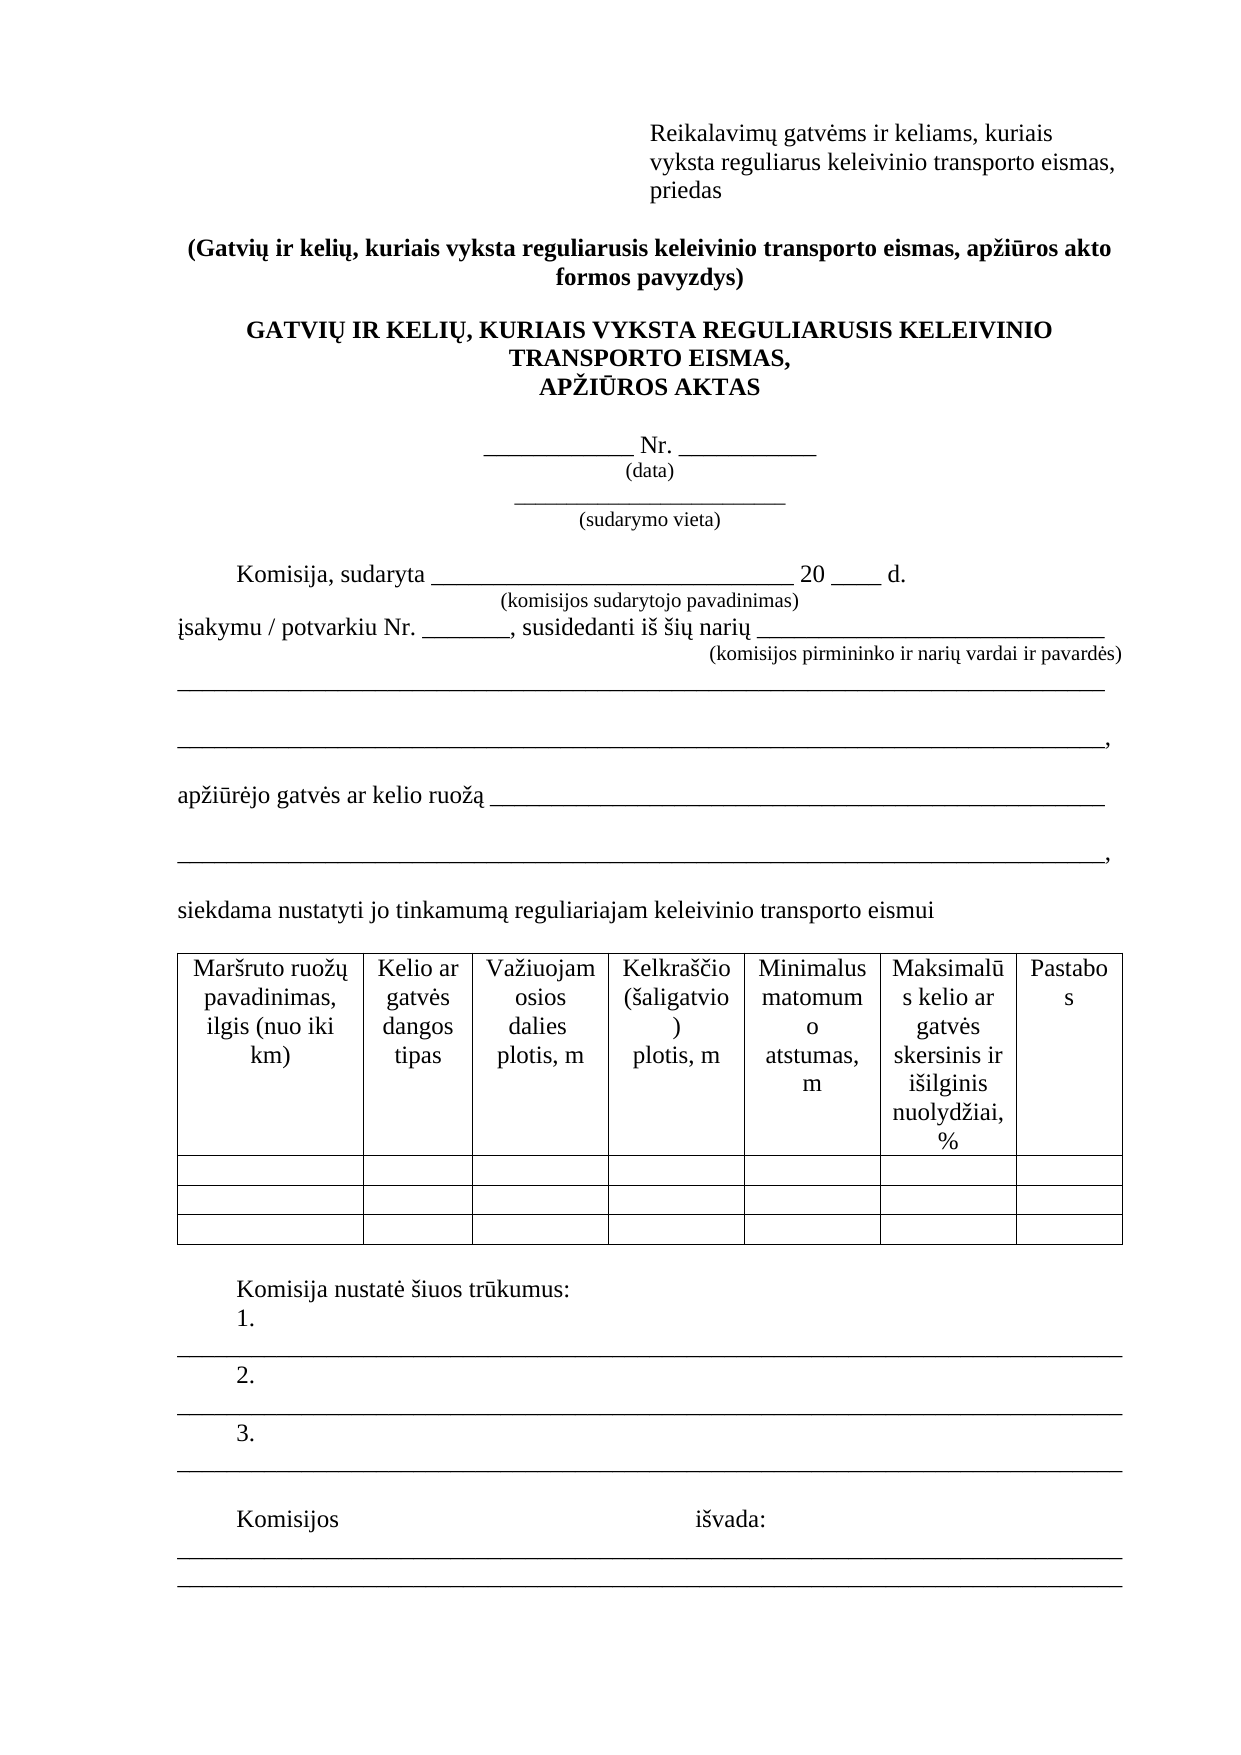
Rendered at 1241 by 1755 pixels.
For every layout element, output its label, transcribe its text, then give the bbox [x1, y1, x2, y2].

table_cell [745, 1215, 880, 1244]
table_header Kelio ar gatvės dangos tipas [364, 954, 472, 1155]
table_header Minimalus matomumo atstumas, m [745, 954, 880, 1155]
table_cell [473, 1215, 608, 1244]
text įsakymu / potvarkiu Nr. _______, susidedanti iš šių narių [177, 612, 1122, 641]
text _ , [177, 837, 1122, 866]
text (komisijos sudarytojo pavadinimas) [177, 588, 1122, 612]
table_cell [1017, 1156, 1122, 1184]
table_cell [881, 1215, 1016, 1244]
text 1. [177, 1303, 1122, 1356]
text (Gatvių ir kelių, kuriais vyksta reguliarusis keleivinio transporto eismas, apžiūros akto formos pavyzdys) [177, 233, 1122, 291]
table_cell [1017, 1215, 1122, 1244]
text vyksta reguliarus keleivinio transporto eismas, [649, 147, 1122, 176]
table_cell [178, 1215, 363, 1244]
table_cell [609, 1156, 744, 1184]
table_cell [881, 1156, 1016, 1184]
table_header Važiuojamosios dalies plotis, m [473, 954, 608, 1155]
text 2. [177, 1360, 1122, 1414]
table_cell [609, 1215, 744, 1244]
text priedas [649, 176, 1122, 204]
table_cell [745, 1156, 880, 1184]
text _ , [177, 722, 1122, 751]
table_cell [745, 1186, 880, 1214]
text Komisijos išvada: [177, 1504, 1122, 1558]
text (komisijos pirmininko ir narių vardai ir pavardės) [177, 641, 1122, 665]
text _ [177, 1561, 1122, 1586]
text GATVIŲ IR KELIŲ, KURIAIS VYKSTA REGULIARUSIS KELEIVINIO TRANSPORTO EISMAS, [177, 315, 1122, 372]
text Komisija, sudaryta _____________________________ 20 ____ d. [177, 559, 1122, 588]
table_cell [609, 1186, 744, 1214]
text (data) [177, 458, 1122, 482]
text __________________________ [177, 482, 1122, 507]
text ____________ Nr. ___________ [177, 430, 1122, 458]
text Reikalavimų gatvėms ir keliams, kuriais [649, 118, 1122, 147]
table_cell [473, 1156, 608, 1184]
text 3. [177, 1418, 1122, 1471]
table_header Pastabos [1017, 954, 1122, 1155]
text _ [177, 665, 1122, 694]
table_cell [473, 1186, 608, 1214]
text (sudarymo vieta) [177, 507, 1122, 531]
table_header Maršruto ruožų pavadinimas, ilgis (nuo iki km) [178, 954, 363, 1155]
text apžiūrėjo gatvės ar kelio ruožą [177, 780, 1122, 809]
table_header Kelkraščio (šaligatvio) plotis, m [609, 954, 744, 1155]
table_cell [178, 1156, 363, 1184]
table_cell [881, 1186, 1016, 1214]
text siekdama nustatyti jo tinkamumą reguliariajam keleivinio transporto eismui [177, 895, 1122, 924]
text APŽIŪROS AKTAS [177, 372, 1122, 401]
table_cell [364, 1186, 472, 1214]
table_header Maksimalūs kelio ar gatvės skersinis ir išilginis nuolydžiai, % [881, 954, 1016, 1155]
table_cell [364, 1215, 472, 1244]
table_cell [1017, 1186, 1122, 1214]
table_cell [178, 1186, 363, 1214]
text Komisija nustatė šiuos trūkumus: [177, 1274, 1122, 1303]
table_cell [364, 1156, 472, 1184]
